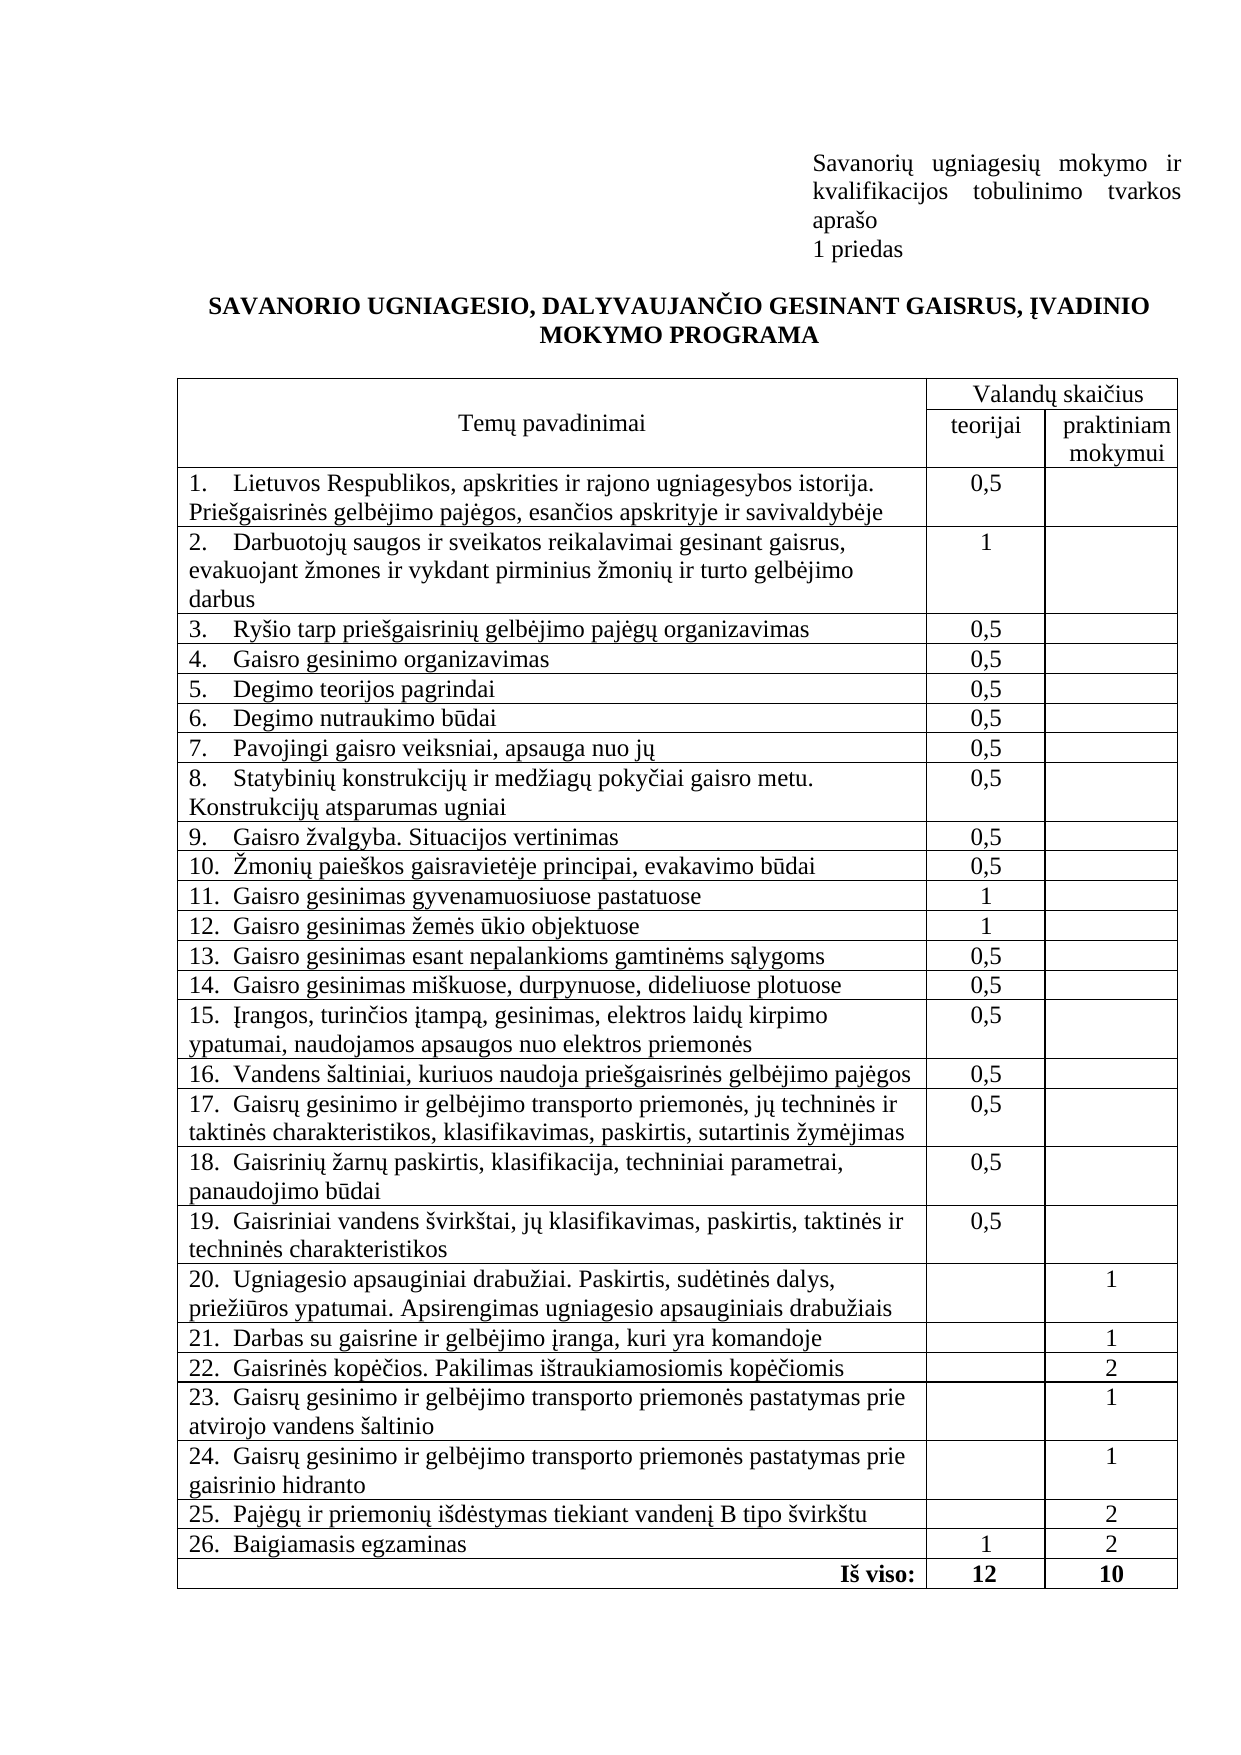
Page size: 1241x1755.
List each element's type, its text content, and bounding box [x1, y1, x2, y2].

table_cell 1 [1046, 1264, 1177, 1322]
table_cell [1046, 822, 1177, 850]
table_cell 19. Gaisriniai vandens švirkštai, jų klasifikavimas, paskirtis, taktinės ir techninės charakteristikos [178, 1206, 926, 1263]
table_cell 0,5 [927, 941, 1044, 969]
table_cell 12 [927, 1559, 1044, 1588]
table_cell [1046, 468, 1177, 526]
table_cell [1046, 674, 1177, 702]
table_cell [1046, 1000, 1177, 1058]
table_cell 2 [1046, 1529, 1177, 1558]
table_cell 9. Gaisro žvalgyba. Situacijos vertinimas [178, 822, 926, 850]
table_cell 2. Darbuotojų saugos ir sveikatos reikalavimai gesinant gaisrus, evakuojant žmones ir vykdant pirminius žmonių ir turto gelbėjimo darbus [178, 527, 926, 613]
table_cell 1 [927, 527, 1044, 613]
table_header Valandų skaičius [927, 379, 1177, 409]
table_cell 0,5 [927, 1147, 1044, 1205]
table_cell 0,5 [927, 468, 1044, 526]
table_cell 2 [1046, 1500, 1177, 1528]
table_cell 16. Vandens šaltiniai, kuriuos naudoja priešgaisrinės gelbėjimo pajėgos [178, 1059, 926, 1088]
table_cell 20. Ugniagesio apsauginiai drabužiai. Paskirtis, sudėtinės dalys, priežiūros ypatumai. Apsirengimas ugniagesio apsauginiais drabužiais [178, 1264, 926, 1322]
table_cell 0,5 [927, 1089, 1044, 1146]
table_cell 8. Statybinių konstrukcijų ir medžiagų pokyčiai gaisro metu. Konstrukcijų atsparumas ugniai [178, 763, 926, 821]
table_cell [1046, 971, 1177, 999]
table_cell [1046, 1206, 1177, 1263]
table_cell 12. Gaisro gesinimas žemės ūkio objektuose [178, 911, 926, 940]
table_cell [927, 1383, 1044, 1440]
table_cell [1046, 881, 1177, 910]
table_cell [927, 1323, 1044, 1352]
table_cell 1 [927, 1529, 1044, 1558]
table_cell 13. Gaisro gesinimas esant nepalankioms gamtinėms sąlygoms [178, 941, 926, 969]
text Savanorių ugniagesių mokymo ir kvalifikacijos tobulinimo tvarkos aprašo [812, 148, 1181, 234]
table_cell 4. Gaisro gesinimo organizavimas [178, 644, 926, 673]
table_cell [1046, 644, 1177, 673]
text Savanorio ugniagesio, dalyvaujančio gesinant gaisrus, įvadinio mokymo programa [177, 291, 1181, 349]
table_cell [1046, 851, 1177, 880]
table_cell 26. Baigiamasis egzaminas [178, 1529, 926, 1558]
table_cell [1046, 1059, 1177, 1088]
table_cell 0,5 [927, 674, 1044, 702]
table_cell [1046, 733, 1177, 762]
table_cell 18. Gaisrinių žarnų paskirtis, klasifikacija, techniniai parametrai, panaudojimo būdai [178, 1147, 926, 1205]
table_cell 0,5 [927, 704, 1044, 732]
table_cell teorijai [927, 410, 1044, 467]
table_cell 1 [1046, 1383, 1177, 1440]
table_cell [1046, 614, 1177, 643]
table_cell 10. Žmonių paieškos gaisravietėje principai, evakavimo būdai [178, 851, 926, 880]
table_cell 22. Gaisrinės kopėčios. Pakilimas ištraukiamosiomis kopėčiomis [178, 1353, 926, 1381]
table_cell 24. Gaisrų gesinimo ir gelbėjimo transporto priemonės pastatymas prie gaisrinio hidranto [178, 1441, 926, 1498]
table_cell 0,5 [927, 1000, 1044, 1058]
table_cell 14. Gaisro gesinimas miškuose, durpynuose, dideliuose plotuose [178, 971, 926, 999]
table_cell 10 [1046, 1559, 1177, 1588]
table_cell 5. Degimo teorijos pagrindai [178, 674, 926, 702]
table_cell 23. Gaisrų gesinimo ir gelbėjimo transporto priemonės pastatymas prie atvirojo vandens šaltinio [178, 1383, 926, 1440]
table_cell 0,5 [927, 614, 1044, 643]
table_cell 0,5 [927, 644, 1044, 673]
table_cell 1. Lietuvos Respublikos, apskrities ir rajono ugniagesybos istorija. Priešgaisrinės gelbėjimo pajėgos, esančios apskrityje ir savivaldybėje [178, 468, 926, 526]
table_cell 1 [1046, 1323, 1177, 1352]
table_cell 25. Pajėgų ir priemonių išdėstymas tiekiant vandenį B tipo švirkštu [178, 1500, 926, 1528]
table_cell [1046, 763, 1177, 821]
table_cell 3. Ryšio tarp priešgaisrinių gelbėjimo pajėgų organizavimas [178, 614, 926, 643]
table_cell [1046, 704, 1177, 732]
table_cell 15. Įrangos, turinčios įtampą, gesinimas, elektros laidų kirpimo ypatumai, naudojamos apsaugos nuo elektros priemonės [178, 1000, 926, 1058]
table_cell [927, 1441, 1044, 1498]
table_cell 6. Degimo nutraukimo būdai [178, 704, 926, 732]
table_cell 21. Darbas su gaisrine ir gelbėjimo įranga, kuri yra komandoje [178, 1323, 926, 1352]
table_cell praktiniam mokymui [1046, 410, 1177, 467]
table_cell 17. Gaisrų gesinimo ir gelbėjimo transporto priemonės, jų techninės ir taktinės charakteristikos, klasifikavimas, paskirtis, sutartinis žymėjimas [178, 1089, 926, 1146]
table_cell [1046, 941, 1177, 969]
table_cell 0,5 [927, 733, 1044, 762]
table_cell 0,5 [927, 1206, 1044, 1263]
table_cell 1 [927, 911, 1044, 940]
table_header Temų pavadinimai [178, 379, 926, 467]
table_cell 11. Gaisro gesinimas gyvenamuosiuose pastatuose [178, 881, 926, 910]
table_cell [927, 1353, 1044, 1381]
table_cell 1 [1046, 1441, 1177, 1498]
table_cell 0,5 [927, 1059, 1044, 1088]
table_cell 0,5 [927, 971, 1044, 999]
table_cell 0,5 [927, 822, 1044, 850]
table_cell Iš viso: [178, 1559, 926, 1588]
table_cell 2 [1046, 1353, 1177, 1381]
table_cell [1046, 1089, 1177, 1146]
table_cell [927, 1500, 1044, 1528]
table_cell [1046, 1147, 1177, 1205]
text 1 priedas [812, 234, 1181, 263]
table_cell 0,5 [927, 851, 1044, 880]
table_cell 7. Pavojingi gaisro veiksniai, apsauga nuo jų [178, 733, 926, 762]
table_cell [1046, 911, 1177, 940]
table_cell [927, 1264, 1044, 1322]
table_cell 1 [927, 881, 1044, 910]
table_cell [1046, 527, 1177, 613]
table_cell 0,5 [927, 763, 1044, 821]
